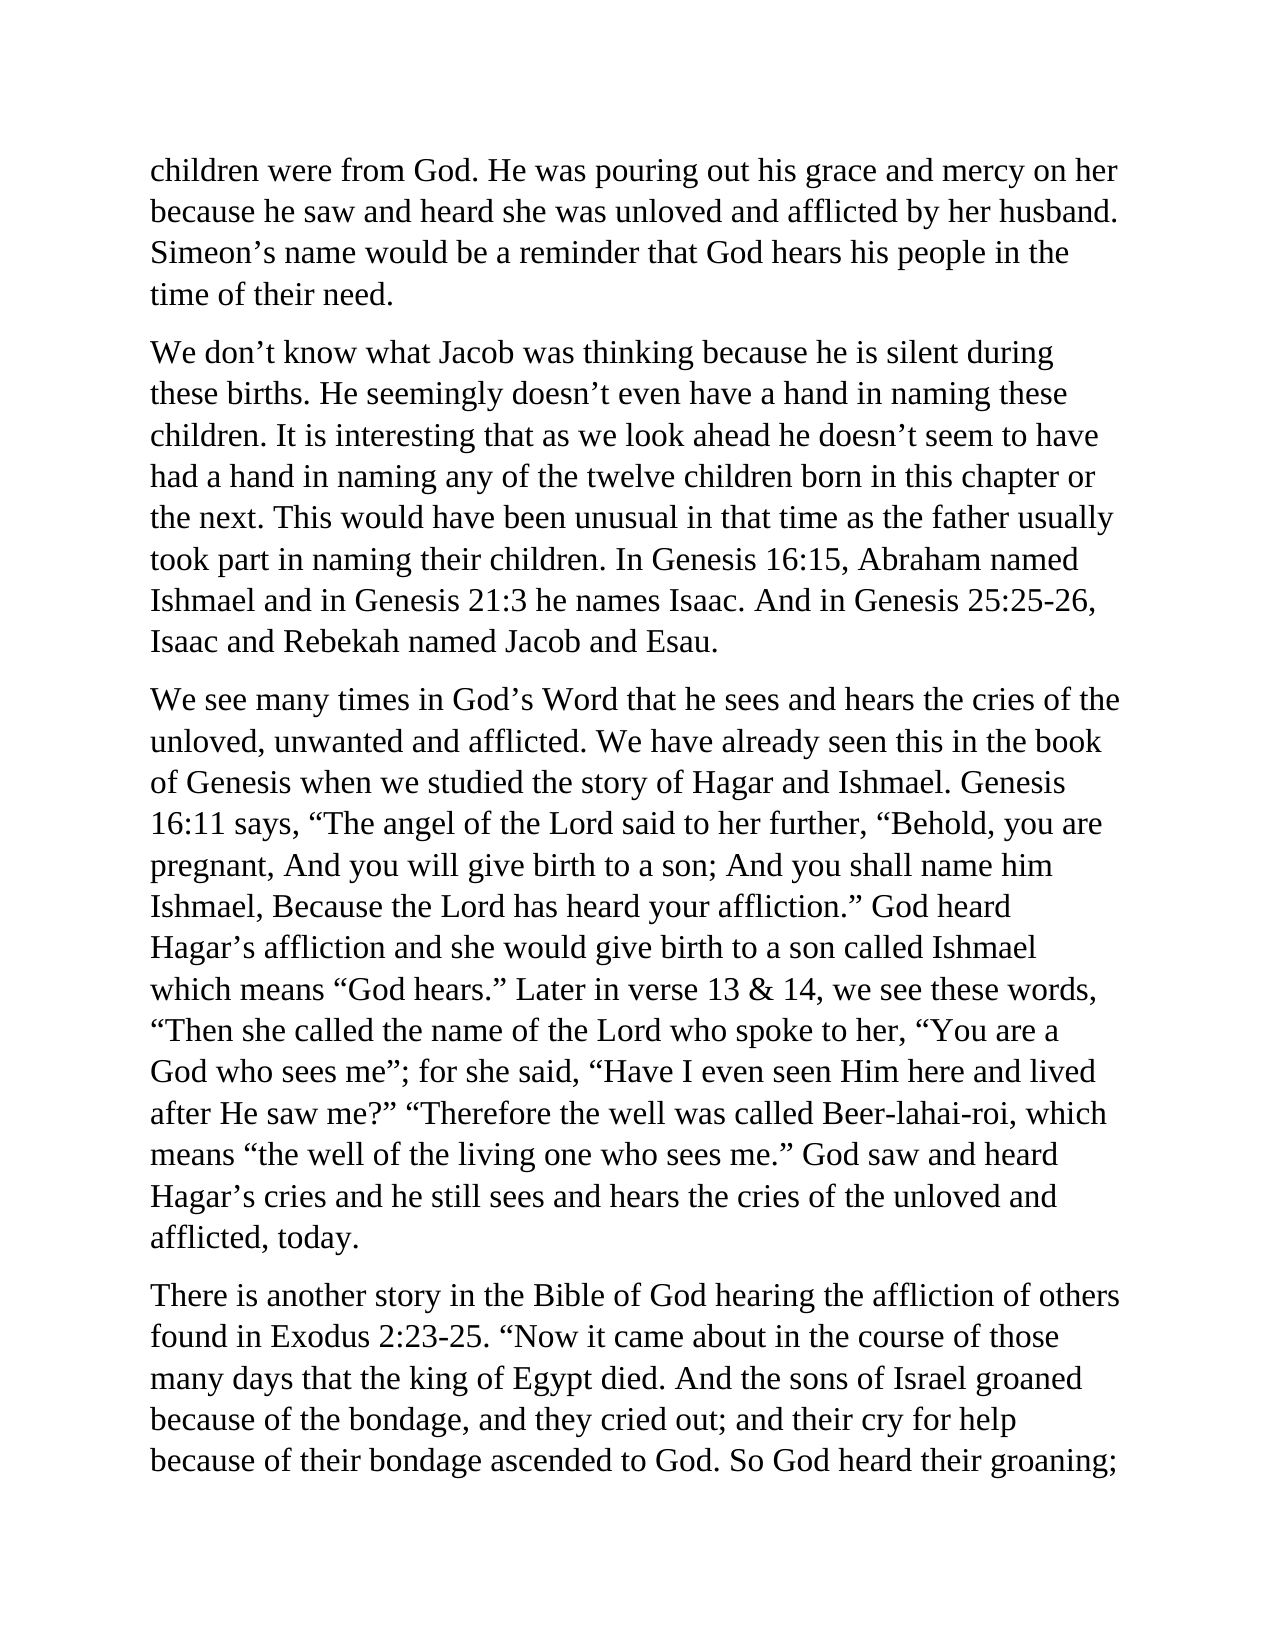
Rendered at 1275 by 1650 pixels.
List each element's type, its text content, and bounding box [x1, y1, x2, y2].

text There is another story in the Bible of God hearing the affliction of others found in Exodus 2:23-25. “Now it came about in the course of those many days that the king of Egypt died. And the sons of Israel groaned because of the bondage, and they cried out; and their cry for help because of their bondage ascended to God. So God heard their groaning; [150, 1275, 1125, 1479]
text We don’t know what Jacob was thinking because he is silent during these births. He seemingly doesn’t even have a hand in naming these children. It is interesting that as we look ahead he doesn’t seem to have had a hand in naming any of the twelve children born in this chapter or the next. This would have been unusual in that time as the father usually took part in naming their children. In Genesis 16:15, Abraham named Ishmael and in Genesis 21:3 he names Isaac. And in Genesis 25:25-26, Isaac and Rebekah named Jacob and Esau. [150, 332, 1125, 660]
text We see many times in God’s Word that he sees and hears the cries of the unloved, unwanted and afflicted. We have already seen this in the book of Genesis when we studied the story of Hagar and Ishmael. Genesis 16:11 says, “The angel of the Lord said to her further, “Behold, you are pregnant, And you will give birth to a son; And you shall name him Ishmael, Because the Lord has heard your affliction.” God heard Hagar’s affliction and she would give birth to a son called Ishmael which means “God hears.” Later in verse 13 & 14, we see these words, “Then she called the name of the Lord who spoke to her, “You are a God who sees me”; for she said, “Have I even seen Him here and lived after He saw me?” “Therefore the well was called Beer-lahai-roi, which means “the well of the living one who sees me.” God saw and heard Hagar’s cries and he still sees and hears the cries of the unloved and afflicted, today. [150, 679, 1125, 1256]
text children were from God. He was pouring out his grace and mercy on her because he saw and heard she was unloved and afflicted by her husband. Simeon’s name would be a reminder that God hears his people in the time of their need. [150, 150, 1125, 312]
